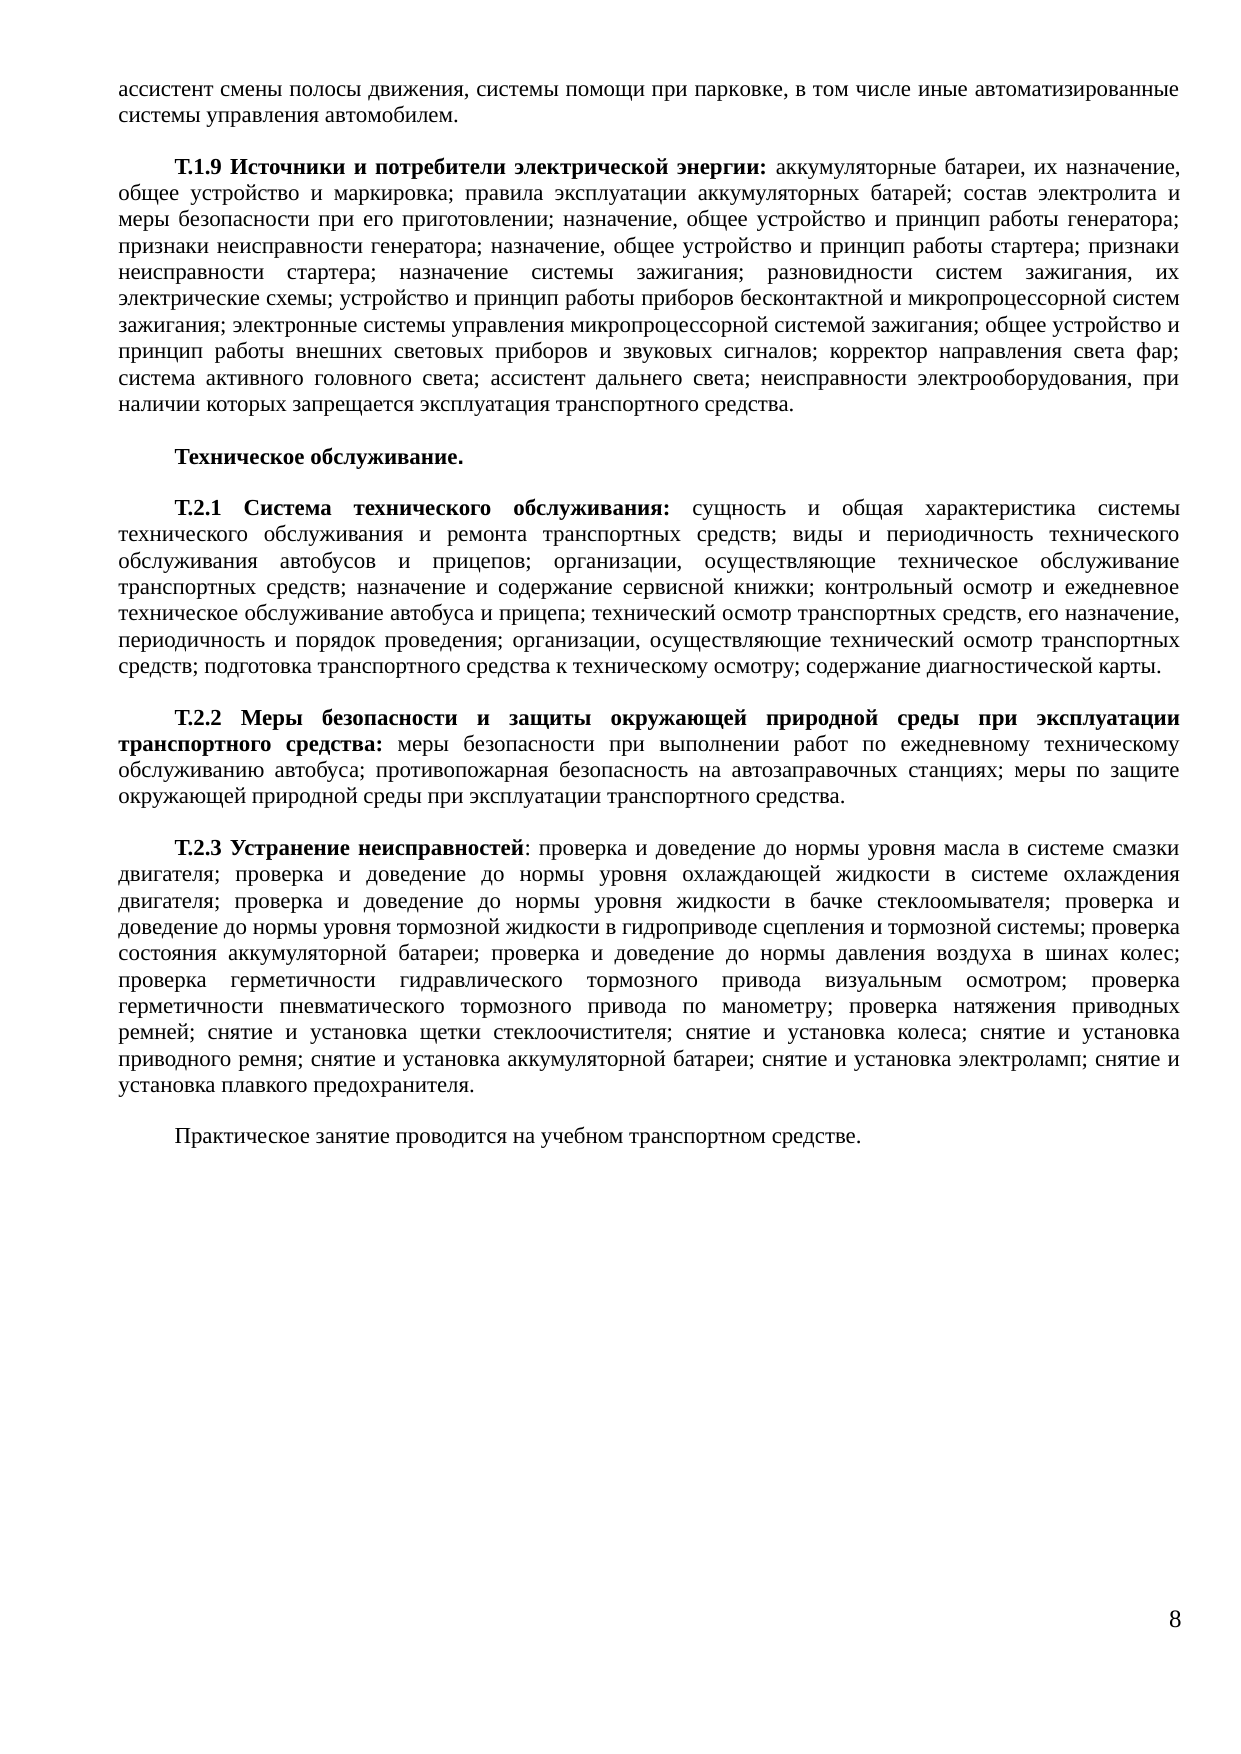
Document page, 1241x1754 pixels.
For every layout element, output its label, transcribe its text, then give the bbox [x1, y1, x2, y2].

text Т.2.1 Система технического обслуживания: сущность и общая характеристика системы технического обслуживания и ремонта транспортных средств; виды и периодичность технического обслуживания автобусов и прицепов; организации, осуществляющие техническое обслуживание транспортных средств; назначение и содержание сервисной книжки; контрольный осмотр и ежедневное техническое обслуживание автобуса и прицепа; технический осмотр транспортных средств, его назначение, периодичность и порядок проведения; организации, осуществляющие технический осмотр транспортных средств; подготовка транспортного средства к техническому осмотру; содержание диагностической карты. [118, 494, 1181, 678]
text Т.1.9 Источники и потребители электрической энергии: аккумуляторные батареи, их назначение, общее устройство и маркировка; правила эксплуатации аккумуляторных батарей; состав электролита и меры безопасности при его приготовлении; назначение, общее устройство и принцип работы генератора; признаки неисправности генератора; назначение, общее устройство и принцип работы стартера; признаки неисправности стартера; назначение системы зажигания; разновидности систем зажигания, их электрические схемы; устройство и принцип работы приборов бесконтактной и микропроцессорной систем зажигания; электронные системы управления микропроцессорной системой зажигания; общее устройство и принцип работы внешних световых приборов и звуковых сигналов; корректор направления света фар; система активного головного света; ассистент дальнего света; неисправности электрооборудования, при наличии которых запрещается эксплуатация транспортного средства. [118, 153, 1181, 416]
text Т.2.2 Меры безопасности и защиты окружающей природной среды при эксплуатации транспортного средства: меры безопасности при выполнении работ по ежедневному техническому обслуживанию автобуса; противопожарная безопасность на автозаправочных станциях; меры по защите окружающей природной среды при эксплуатации транспортного средства. [118, 703, 1181, 809]
text Практическое занятие проводится на учебном транспортном средстве. [118, 1122, 1181, 1149]
title Техническое обслуживание. [118, 443, 1181, 469]
text ассистент смены полосы движения, системы помощи при парковке, в том числе иные автоматизированные системы управления автомобилем. [118, 75, 1181, 128]
text Т.2.3 Устранение неисправностей: проверка и доведение до нормы уровня масла в системе смазки двигателя; проверка и доведение до нормы уровня охлаждающей жидкости в системе охлаждения двигателя; проверка и доведение до нормы уровня жидкости в бачке стеклоомывателя; проверка и доведение до нормы уровня тормозной жидкости в гидроприводе сцепления и тормозной системы; проверка состояния аккумуляторной батареи; проверка и доведение до нормы давления воздуха в шинах колес; проверка герметичности гидравлического тормозного привода визуальным осмотром; проверка герметичности пневматического тормозного привода по манометру; проверка натяжения приводных ремней; снятие и установка щетки стеклоочистителя; снятие и установка колеса; снятие и установка приводного ремня; снятие и установка аккумуляторной батареи; снятие и установка электроламп; снятие и установка плавкого предохранителя. [118, 834, 1181, 1097]
